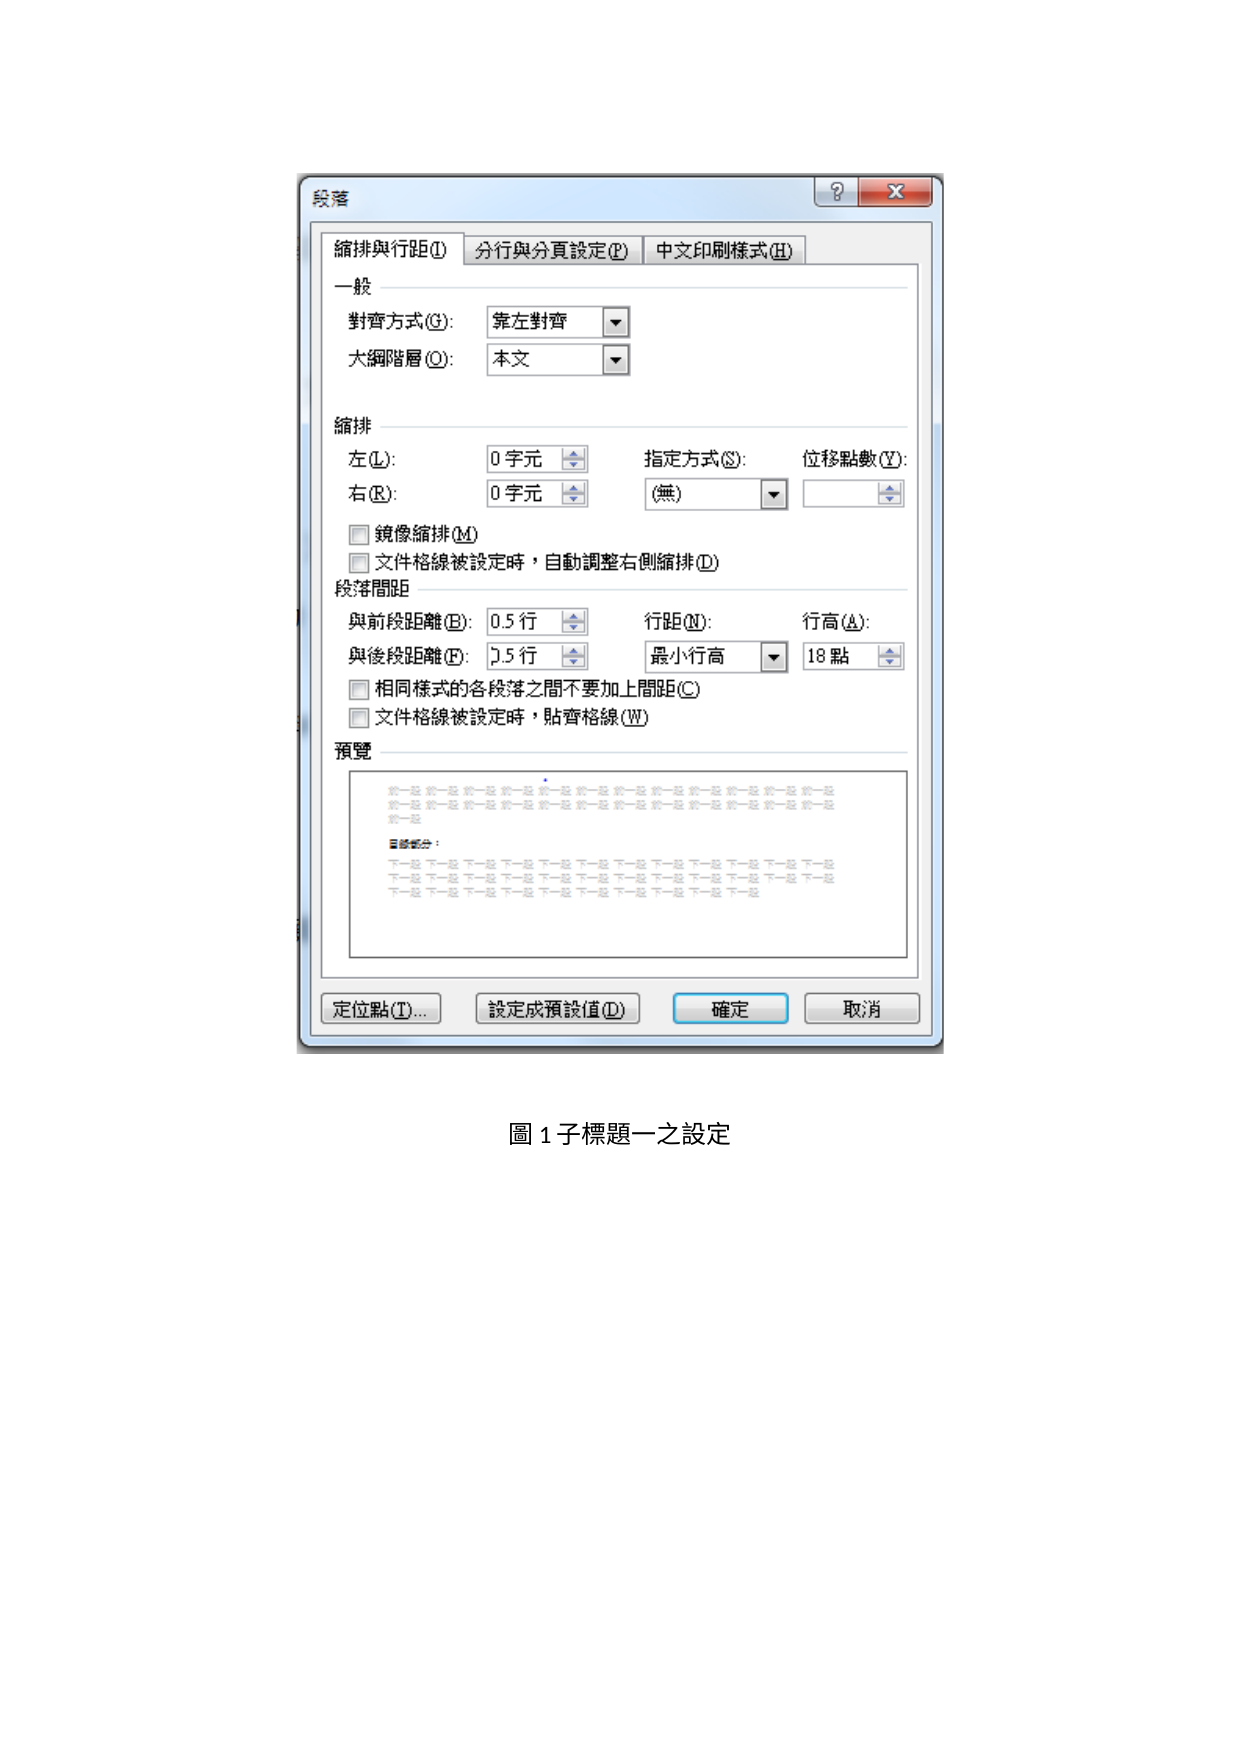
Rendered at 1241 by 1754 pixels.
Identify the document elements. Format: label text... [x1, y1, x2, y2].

text 圖1子標題一之設定 [112, 1091, 1128, 1153]
